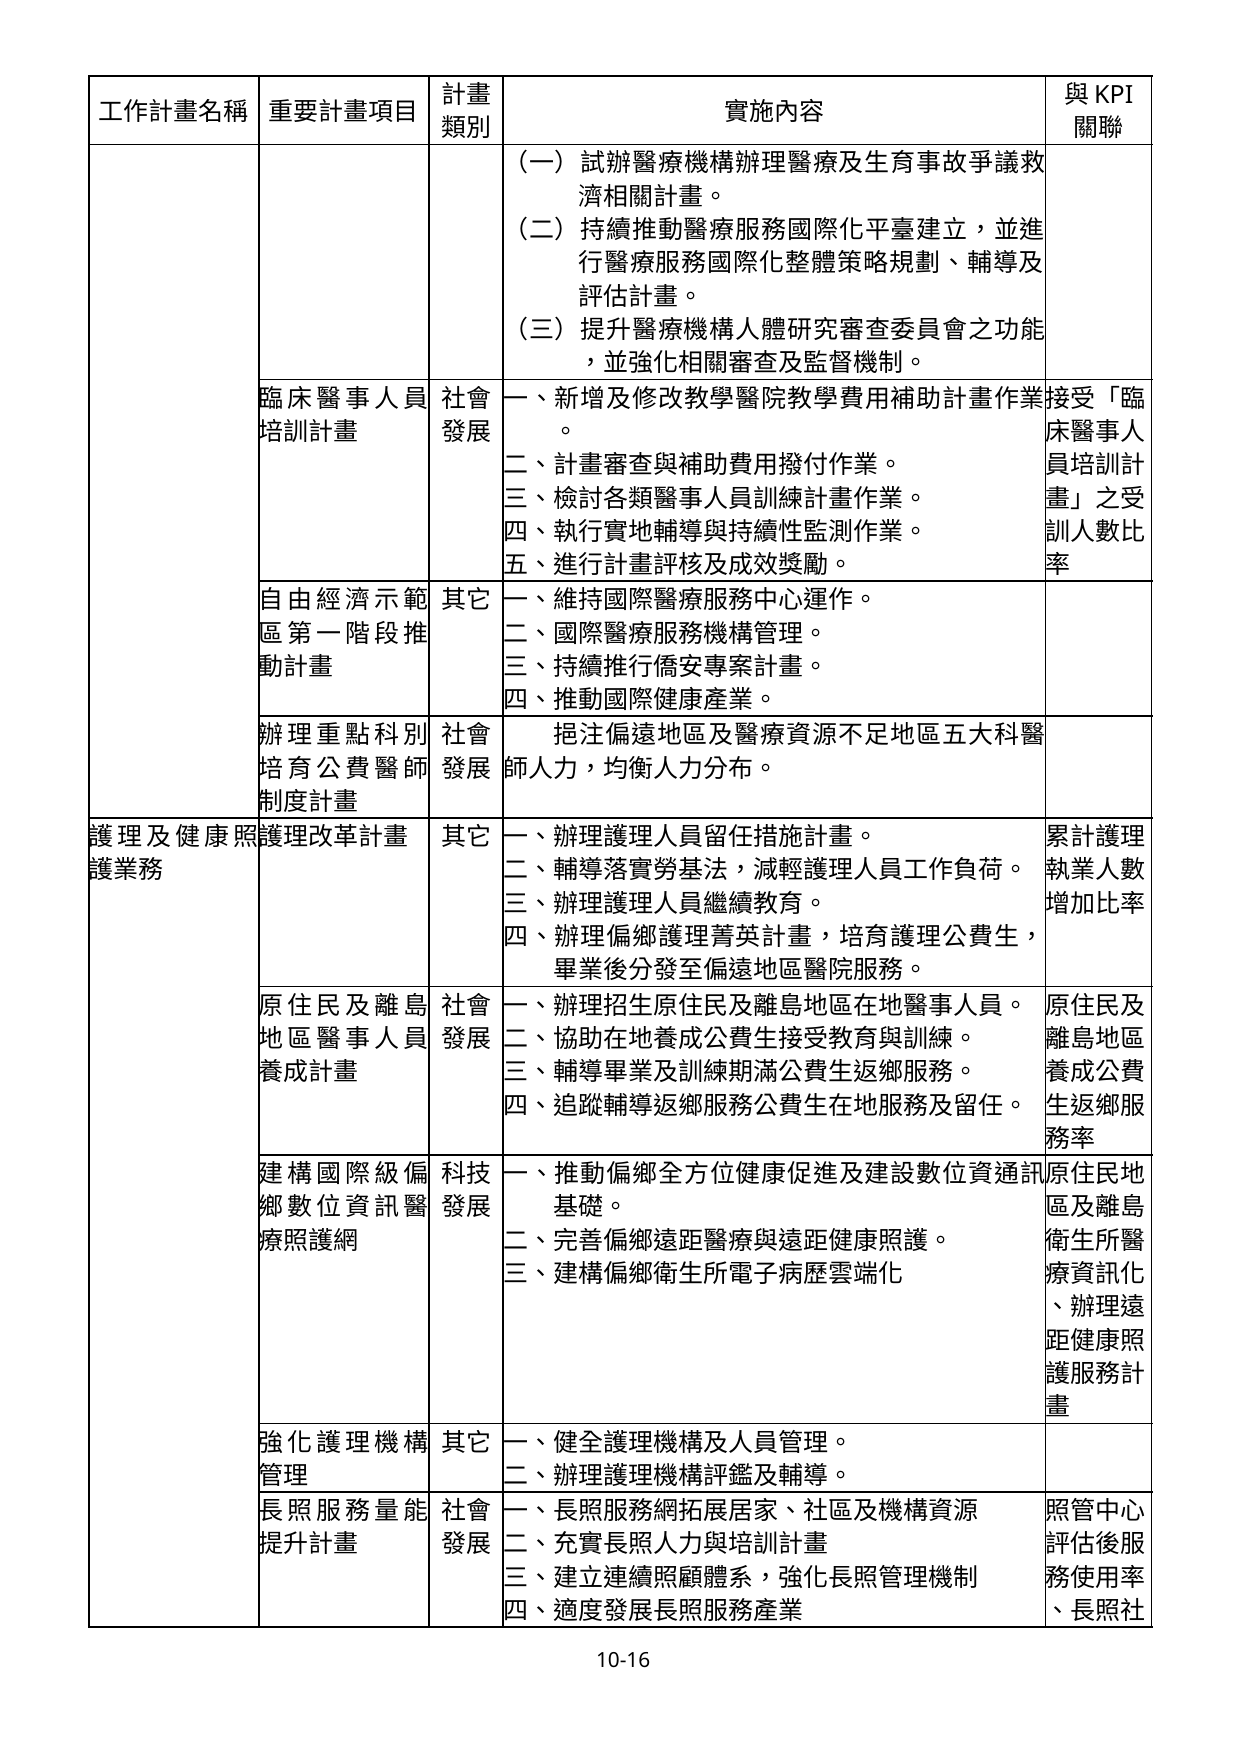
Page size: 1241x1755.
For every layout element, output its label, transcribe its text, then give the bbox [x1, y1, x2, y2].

table_cell 其它 [430, 582, 502, 715]
table_cell 科技發展 [430, 1156, 502, 1422]
table_cell [1046, 717, 1151, 817]
table_header 與KPI 關聯 [1046, 77, 1151, 143]
table_cell [1046, 145, 1151, 378]
table_cell 一、維持國際醫療服務中心運作。 二、國際醫療服務機構管理。 三、持續推行僑安專案計畫。 四、推動國際健康產業。 [504, 582, 1045, 715]
table_cell 其它 [430, 819, 502, 986]
table_cell [90, 145, 258, 817]
table_cell 原住民及離島地區養成公費生返鄉服務率 [1046, 987, 1151, 1154]
table_cell [1046, 1424, 1151, 1491]
table_cell 一、健全護理機構及人員管理。 二、辦理護理機構評鑑及輔導。 [504, 1424, 1045, 1491]
table_cell 辦理重點科別培育公費醫師制度計畫 [260, 717, 428, 817]
table_cell [260, 145, 428, 378]
table_header 工作計畫名稱 [90, 77, 258, 143]
table_cell 一、辦理招生原住民及離島地區在地醫事人員。 二、協助在地養成公費生接受教育與訓練。 三、輔導畢業及訓練期滿公費生返鄉服務。 四、追蹤輔導返鄉服務公費生在地服務及留任。 [504, 987, 1045, 1154]
table_cell 原住民地區及離島衛生所醫療資訊化、辦理遠距健康照護服務計畫 [1046, 1156, 1151, 1422]
table_cell 一、辦理護理人員留任措施計畫。 二、輔導落實勞基法，減輕護理人員工作負荷。 三、辦理護理人員繼續教育。 四、辦理偏鄉護理菁英計畫，培育護理公費生，畢業後分發至偏遠地區醫院服務。 [504, 819, 1045, 986]
table_cell 長照服務量能提升計畫 [260, 1493, 428, 1626]
table_cell 自由經濟示範區第一階段推動計畫 [260, 582, 428, 715]
table_cell 建構國際級偏鄉數位資訊醫療照護網 [260, 1156, 428, 1422]
table_cell 臨床醫事人員培訓計畫 [260, 380, 428, 580]
table_cell 社會發展 [430, 717, 502, 817]
table_cell 挹注偏遠地區及醫療資源不足地區五大科醫師人力，均衡人力分布。 [504, 717, 1045, 817]
table_cell [430, 145, 502, 378]
table_header 重要計畫項目 [260, 77, 428, 143]
table_cell 一、推動偏鄉全方位健康促進及建設數位資通訊基礎。 二、完善偏鄉遠距醫療與遠距健康照護。 三、建構偏鄉衛生所電子病歷雲端化 [504, 1156, 1045, 1422]
table_cell 累計護理執業人數增加比率 [1046, 819, 1151, 986]
table_cell 強化護理機構管理 [260, 1424, 428, 1491]
table_cell 護理改革計畫 [260, 819, 428, 986]
table_cell 社會發展 [430, 987, 502, 1154]
table_cell （一）試辦醫療機構辦理醫療及生育事故爭議救濟相關計畫。 （二）持續推動醫療服務國際化平臺建立，並進行醫療服務國際化整體策略規劃、輔導及評估計畫。 （三）提升醫療機構人體研究審查委員會之功能，並強化相關審查及監督機制。 [504, 145, 1045, 378]
table_header 實施內容 [504, 77, 1045, 143]
table_cell 原住民及離島地區醫事人員養成計畫 [260, 987, 428, 1154]
table_cell 社會發展 [430, 1493, 502, 1626]
table_cell 其它 [430, 1424, 502, 1491]
table_cell 接受「臨床醫事人員培訓計畫」之受訓人數比率 [1046, 380, 1151, 580]
table_cell 照管中心評估後服務使用率、長照社 [1046, 1493, 1151, 1626]
table_header 計畫類別 [430, 77, 502, 143]
table_cell 一、長照服務網拓展居家、社區及機構資源 二、充實長照人力與培訓計畫 三、建立連續照顧體系，強化長照管理機制 四、適度發展長照服務產業 [504, 1493, 1045, 1626]
table_cell [1046, 582, 1151, 715]
table_cell 社會發展 [430, 380, 502, 580]
table_cell 一、新增及修改教學醫院教學費用補助計畫作業。 二、計畫審查與補助費用撥付作業。 三、檢討各類醫事人員訓練計畫作業。 四、執行實地輔導與持續性監測作業。 五、進行計畫評核及成效獎勵。 [504, 380, 1045, 580]
table_cell 護理及健康照護業務 [90, 819, 258, 1626]
